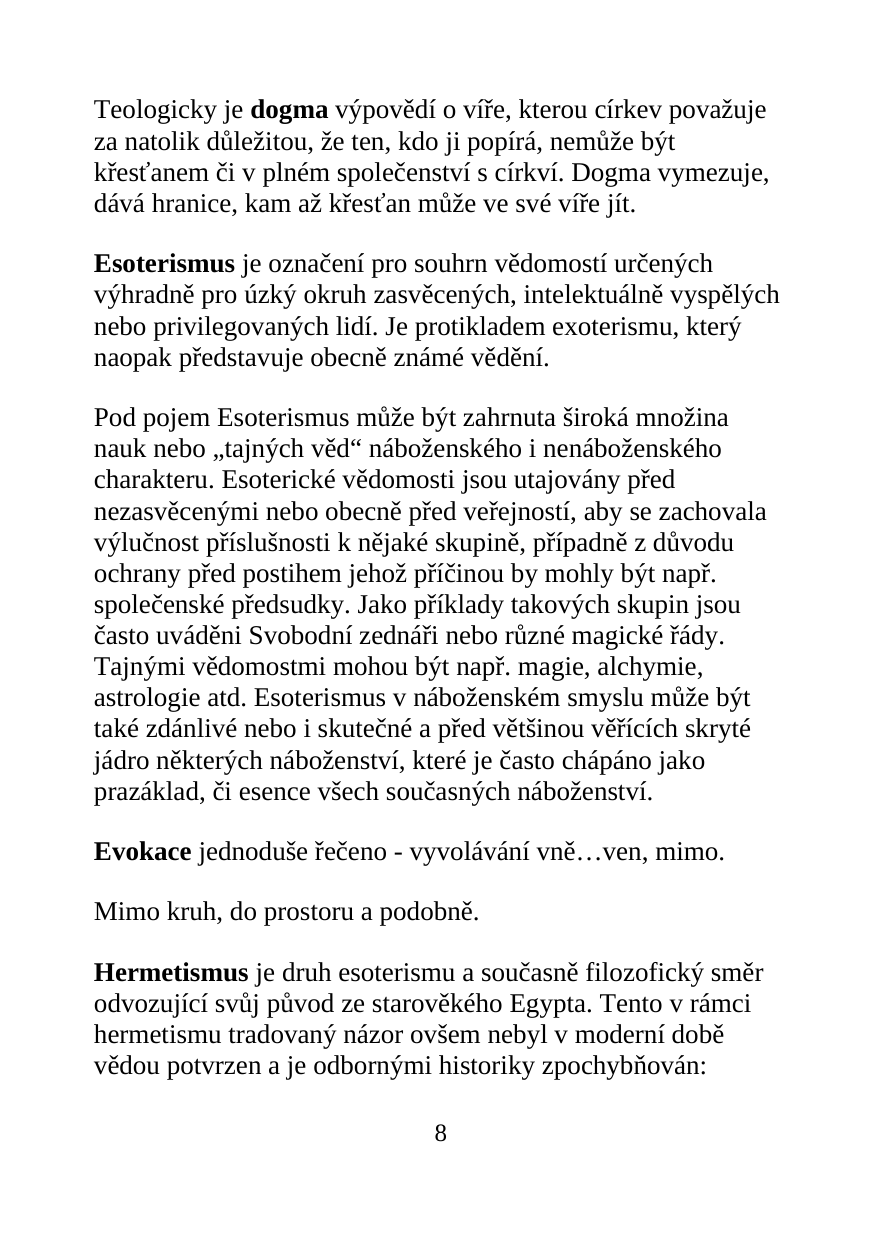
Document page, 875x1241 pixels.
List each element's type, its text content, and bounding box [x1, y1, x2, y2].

text Mimo kruh, do prostoru a podobně. [94, 896, 787, 927]
text Pod pojem Esoterismus může být zahrnuta široká množina nauk nebo „tajných věd“ náboženského i nenáboženského charakteru. Esoterické vědomosti jsou utajovány před nezasvěcenými nebo obecně před veřejností, aby se zachovala výlučnost příslušnosti k nějaké skupině, případně z důvodu ochrany před postihem jehož příčinou by mohly být např. společenské předsudky. Jako příklady takových skupin jsou často uváděni Svobodní zednáři nebo různé magické řády. Tajnými vědomostmi mohou být např. magie, alchymie, astrologie atd. Esoterismus v náboženském smyslu může být také zdánlivé nebo i skutečné a před většinou věřících skryté jádro některých náboženství, které je často chápáno jako prazáklad, či esence všech současných náboženství. [94, 401, 787, 806]
text Evokace jednoduše řečeno - vyvolávání vně…ven, mimo. [94, 835, 787, 866]
text Hermetismus je druh esoterismu a současně filozofický směr odvozující svůj původ ze starověkého Egypta. Tento v rámci hermetismu tradovaný názor ovšem nebyl v moderní době vědou potvrzen a je odbornými historiky zpochybňován: [94, 956, 787, 1080]
text Esoterismus je označení pro souhrn vědomostí určených výhradně pro úzký okruh zasvěcených, intelektuálně vyspělých nebo privilegovaných lidí. Je protikladem exoterismu, který naopak představuje obecně známé vědění. [94, 247, 787, 372]
text Teologicky je dogma výpovědí o víře, kterou církev považuje za natolik důležitou, že ten, kdo ji popírá, nemůže být křesťanem či v plném společenství s církví. Dogma vymezuje, dává hranice, kam až křesťan může ve své víře jít. [94, 94, 787, 218]
